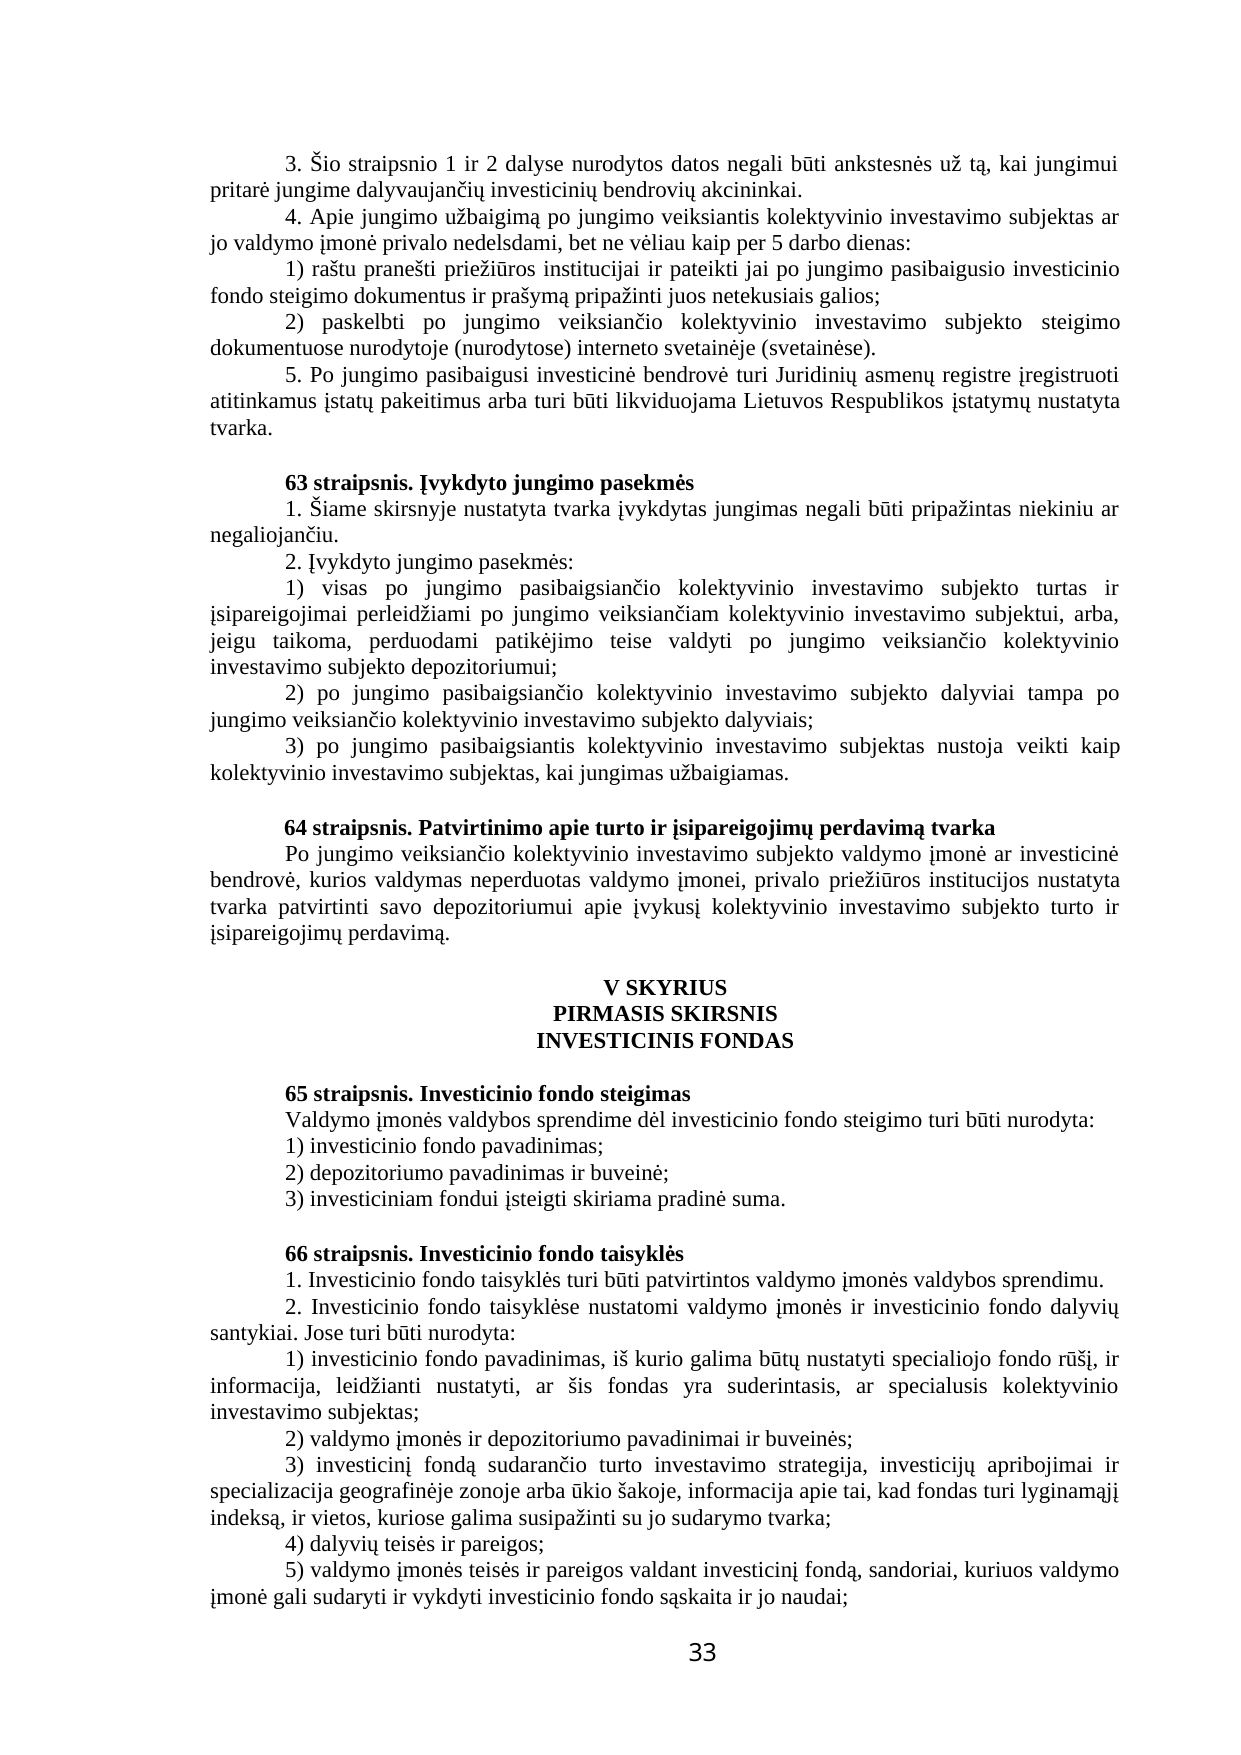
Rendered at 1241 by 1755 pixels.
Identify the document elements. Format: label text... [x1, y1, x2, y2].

text 2. Investicinio fondo taisyklėse nustatomi valdymo įmonės ir investicinio fondo dalyvių santykiai. Jose turi būti nurodyta: [210, 1293, 1120, 1346]
text 2) depozitoriumo pavadinimas ir buveinė; [210, 1159, 1120, 1185]
text 2) paskelbti po jungimo veiksiančio kolektyvinio investavimo subjekto steigimo dokumentuose nurodytoje (nurodytose) interneto svetainėje (svetainėse). [210, 308, 1120, 361]
text 65 straipsnis. Investicinio fondo steigimas [210, 1079, 1120, 1106]
text 64 straipsnis. Patvirtinimo apie turto ir įsipareigojimų perdavimą tvarka [284, 814, 1120, 840]
text 4. Apie jungimo užbaigimą po jungimo veiksiantis kolektyvinio investavimo subjektas ar jo valdymo įmonė privalo nedelsdami, bet ne vėliau kaip per 5 darbo dienas: [210, 203, 1120, 255]
text 1. Šiame skirsnyje nustatyta tvarka įvykdytas jungimas negali būti pripažintas niekiniu ar negaliojančiu. [210, 495, 1120, 548]
text 4) dalyvių teisės ir pareigos; [210, 1530, 1120, 1556]
text 5. Po jungimo pasibaigusi investicinė bendrovė turi Juridinių asmenų registre įregistruoti atitinkamus įstatų pakeitimus arba turi būti likviduojama Lietuvos Respublikos įstatymų nustatyta tvarka. [210, 361, 1120, 440]
text 2) po jungimo pasibaigsiančio kolektyvinio investavimo subjekto dalyviai tampa po jungimo veiksiančio kolektyvinio investavimo subjekto dalyviais; [210, 679, 1120, 732]
text 2. Įvykdyto jungimo pasekmės: [210, 548, 1120, 574]
text 3) po jungimo pasibaigsiantis kolektyvinio investavimo subjektas nustoja veikti kaip kolektyvinio investavimo subjektas, kai jungimas užbaigiamas. [210, 732, 1120, 785]
text 3) investiciniam fondui įsteigti skiriama pradinė suma. [210, 1185, 1120, 1211]
text Valdymo įmonės valdybos sprendime dėl investicinio fondo steigimo turi būti nurodyta: [210, 1106, 1120, 1132]
text 3) investicinį fondą sudarančio turto investavimo strategija, investicijų apribojimai ir specializacija geografinėje zonoje arba ūkio šakoje, informacija apie tai, kad fondas turi lyginamąjį indeksą, ir vietos, kuriose galima susipažinti su jo sudarymo tvarka; [210, 1451, 1120, 1530]
text 1) visas po jungimo pasibaigsiančio kolektyvinio investavimo subjekto turtas ir įsipareigojimai perleidžiami po jungimo veiksiančiam kolektyvinio investavimo subjektui, arba, jeigu taikoma, perduodami patikėjimo teise valdyti po jungimo veiksiančio kolektyvinio investavimo subjekto depozitoriumui; [210, 574, 1120, 679]
text 3. Šio straipsnio 1 ir 2 dalyse nurodytos datos negali būti ankstesnės už tą, kai jungimui pritarė jungime dalyvaujančių investicinių bendrovių akcininkai. [210, 150, 1120, 203]
text 5) valdymo įmonės teisės ir pareigos valdant investicinį fondą, sandoriai, kuriuos valdymo įmonė gali sudaryti ir vykdyti investicinio fondo sąskaita ir jo naudai; [210, 1556, 1120, 1609]
text 1) raštu pranešti priežiūros institucijai ir pateikti jai po jungimo pasibaigusio investicinio fondo steigimo dokumentus ir prašymą pripažinti juos netekusiais galios; [210, 255, 1120, 308]
text 66 straipsnis. Investicinio fondo taisyklės [210, 1240, 1120, 1266]
text 63 straipsnis. Įvykdyto jungimo pasekmės [210, 469, 1120, 495]
subtitle PIRMASIS SKIRSNIS [210, 1001, 1120, 1027]
text Investicinis fondas [210, 1027, 1120, 1053]
text 1) investicinio fondo pavadinimas, iš kurio galima būtų nustatyti specialiojo fondo rūšį, ir informacija, leidžianti nustatyti, ar šis fondas yra suderintasis, ar specialusis kolektyvinio investavimo subjektas; [210, 1346, 1120, 1424]
text 1) investicinio fondo pavadinimas; [210, 1132, 1120, 1159]
text Po jungimo veiksiančio kolektyvinio investavimo subjekto valdymo įmonė ar investicinė bendrovė, kurios valdymas neperduotas valdymo įmonei, privalo priežiūros institucijos nustatyta tvarka patvirtinti savo depozitoriumui apie įvykusį kolektyvinio investavimo subjekto turto ir įsipareigojimų perdavimą. [210, 840, 1120, 945]
text V SKYRIUS [210, 974, 1120, 1001]
text 1. Investicinio fondo taisyklės turi būti patvirtintos valdymo įmonės valdybos sprendimu. [210, 1266, 1120, 1293]
text 2) valdymo įmonės ir depozitoriumo pavadinimai ir buveinės; [210, 1424, 1120, 1451]
